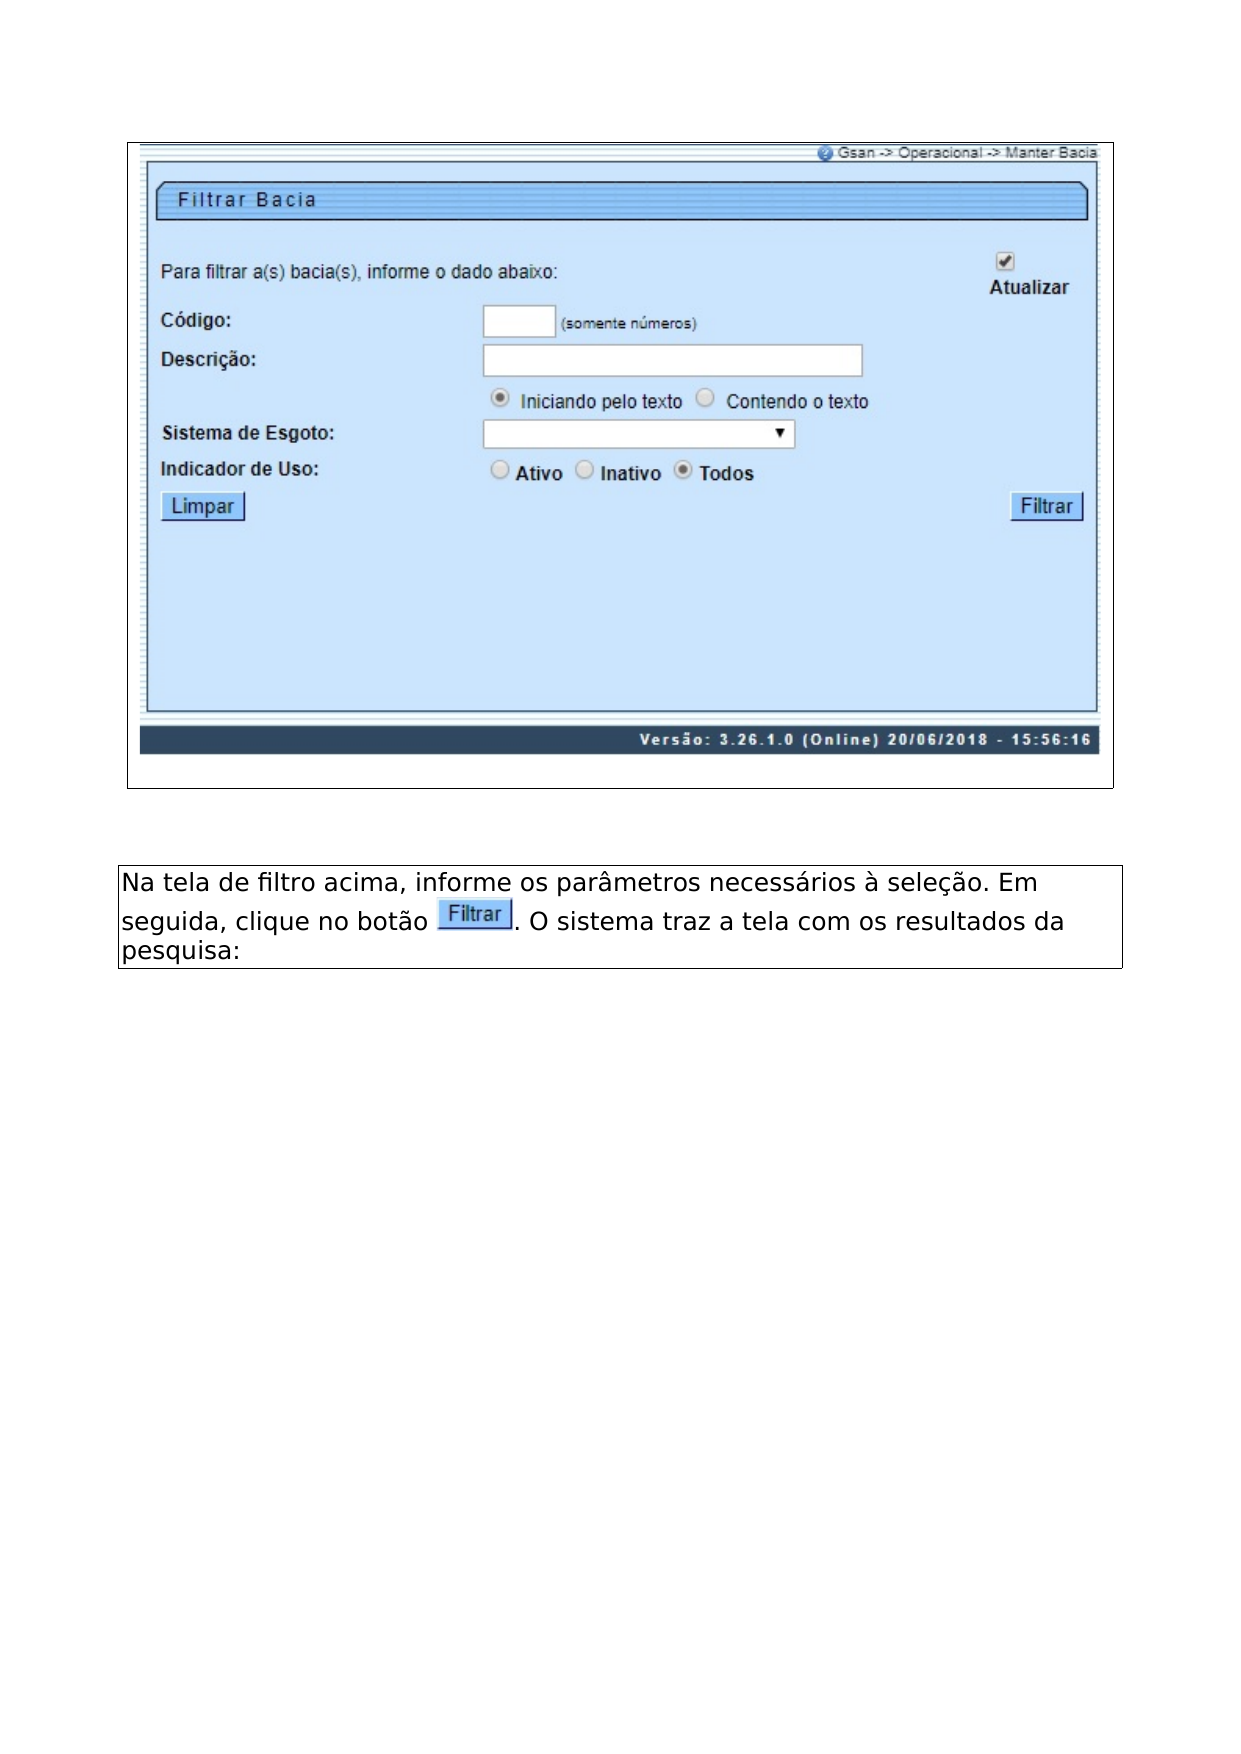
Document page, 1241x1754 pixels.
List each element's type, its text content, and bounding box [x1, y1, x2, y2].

picture [436, 897, 514, 931]
table_header [128, 143, 1113, 788]
picture [139, 144, 1101, 756]
table_header Na tela de filtro acima, informe os parâmetros necessários à seleção. Em seguida, clique no botão . O sistema traz a tela com os resultados da pesquisa: [119, 866, 1122, 968]
